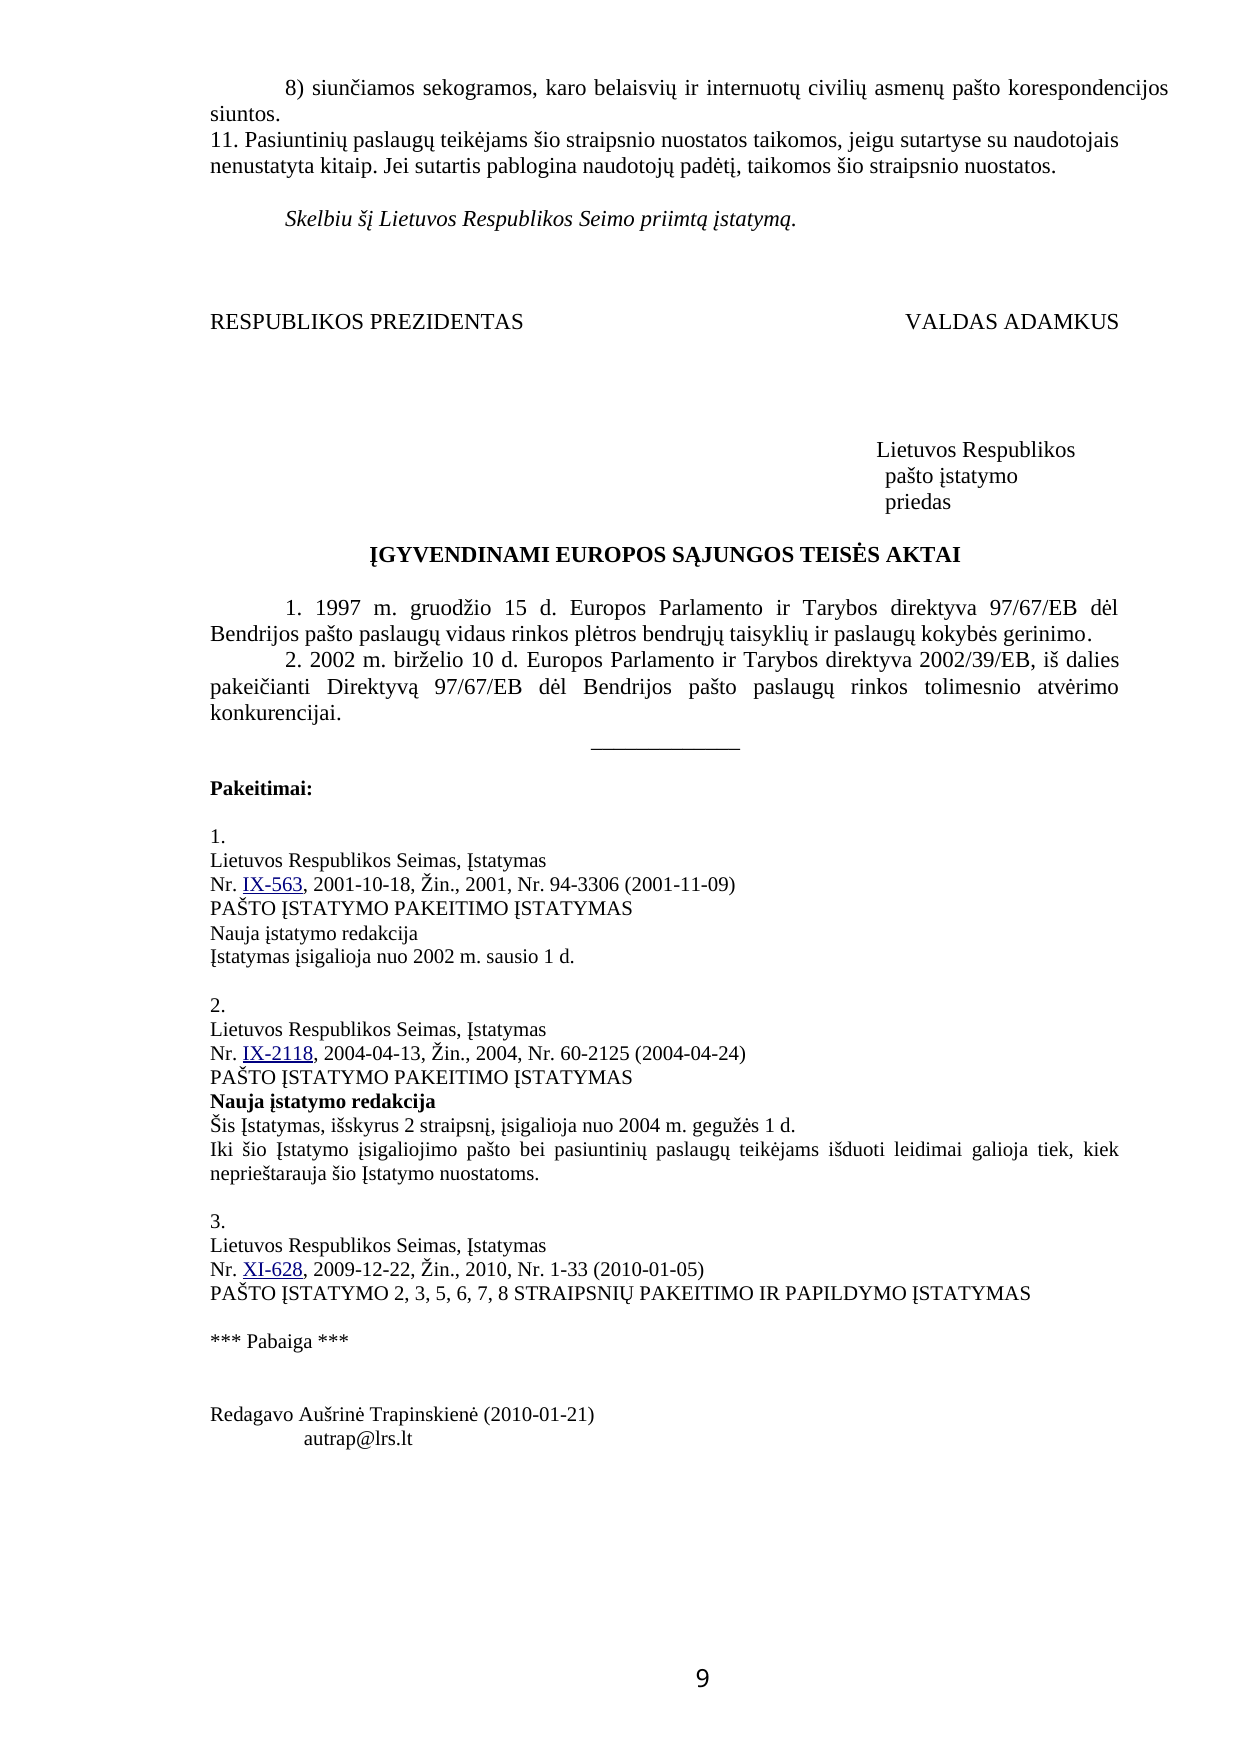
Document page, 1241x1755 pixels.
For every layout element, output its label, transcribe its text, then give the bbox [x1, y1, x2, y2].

text 1. 1997 m. gruodžio 15 d. Europos Parlamento ir Tarybos direktyva 97/67/EB dėl Bendrijos pašto paslaugų vidaus rinkos plėtros bendrųjų taisyklių ir paslaugų kokybės gerinimo. [210, 594, 1120, 647]
text Iki šio Įstatymo įsigaliojimo pašto bei pasiuntinių paslaugų teikėjams išduoti leidimai galioja tiek, kiek neprieštarauja šio Įstatymo nuostatoms. [210, 1137, 1120, 1185]
subtitle ĮGYVENDINAMI EUROPOS SĄJUNGOS TEISĖS AKTAI [210, 541, 1120, 567]
text pašto įstatymo [210, 462, 1120, 488]
text 2. [210, 993, 1120, 1017]
text RESPUBLIKOS PREZIDENTAS VALDAS ADAMKUS [210, 308, 1120, 334]
text 8) siunčiamos sekogramos, karo belaisvių ir internuotų civilių asmenų pašto korespondencijos siuntos. [210, 73, 1170, 126]
text Lietuvos Respublikos [210, 409, 1120, 462]
text Nauja įstatymo redakcija [210, 920, 1120, 944]
text *** Pabaiga *** [210, 1329, 1120, 1353]
text 1. [210, 824, 1120, 848]
text Skelbiu šį Lietuvos Respublikos Seimo priimtą įstatymą. [210, 205, 1120, 232]
text Lietuvos Respublikos Seimas, Įstatymas [210, 1017, 1120, 1041]
text autrap@lrs.lt [210, 1426, 1120, 1450]
subtitle Nauja įstatymo redakcija [210, 1089, 1120, 1113]
text Šis Įstatymas, išskyrus 2 straipsnį, įsigalioja nuo 2004 m. gegužės 1 d. [210, 1113, 1120, 1137]
text 2. 2002 m. birželio 10 d. Europos Parlamento ir Tarybos direktyva 2002/39/EB, iš dalies pakeičianti Direktyvą 97/67/EB dėl Bendrijos pašto paslaugų rinkos tolimesnio atvėrimo konkurencijai. [210, 647, 1120, 726]
text PAŠTO ĮSTATYMO PAKEITIMO ĮSTATYMAS [210, 1065, 1120, 1089]
text priedas [210, 488, 1120, 515]
text Redagavo Aušrinė Trapinskienė (2010-01-21) [210, 1402, 1120, 1426]
text _____________ [210, 726, 1120, 752]
text Įstatymas įsigalioja nuo 2002 m. sausio 1 d. [210, 944, 1120, 968]
text 11. Pasiuntinių paslaugų teikėjams šio straipsnio nuostatos taikomos, jeigu sutartyse su naudotojais nenustatyta kitaip. Jei sutartis pablogina naudotojų padėtį, taikomos šio straipsnio nuostatos. [210, 126, 1120, 179]
text 3. [210, 1209, 1120, 1233]
text Nr. XI-628, 2009-12-22, Žin., 2010, Nr. 1-33 (2010-01-05) [210, 1257, 1120, 1281]
text Pakeitimai: [210, 776, 1120, 800]
text Lietuvos Respublikos Seimas, Įstatymas [210, 1233, 1120, 1257]
text Lietuvos Respublikos Seimas, Įstatymas [210, 848, 1120, 872]
text Nr. IX-563, 2001-10-18, Žin., 2001, Nr. 94-3306 (2001-11-09) [210, 872, 1120, 896]
text Nr. IX-2118, 2004-04-13, Žin., 2004, Nr. 60-2125 (2004-04-24) [210, 1041, 1120, 1065]
text PAŠTO ĮSTATYMO PAKEITIMO ĮSTATYMAS [210, 896, 1120, 920]
text PAŠTO ĮSTATYMO 2, 3, 5, 6, 7, 8 STRAIPSNIŲ PAKEITIMO IR PAPILDYMO ĮSTATYMAS [210, 1281, 1120, 1305]
